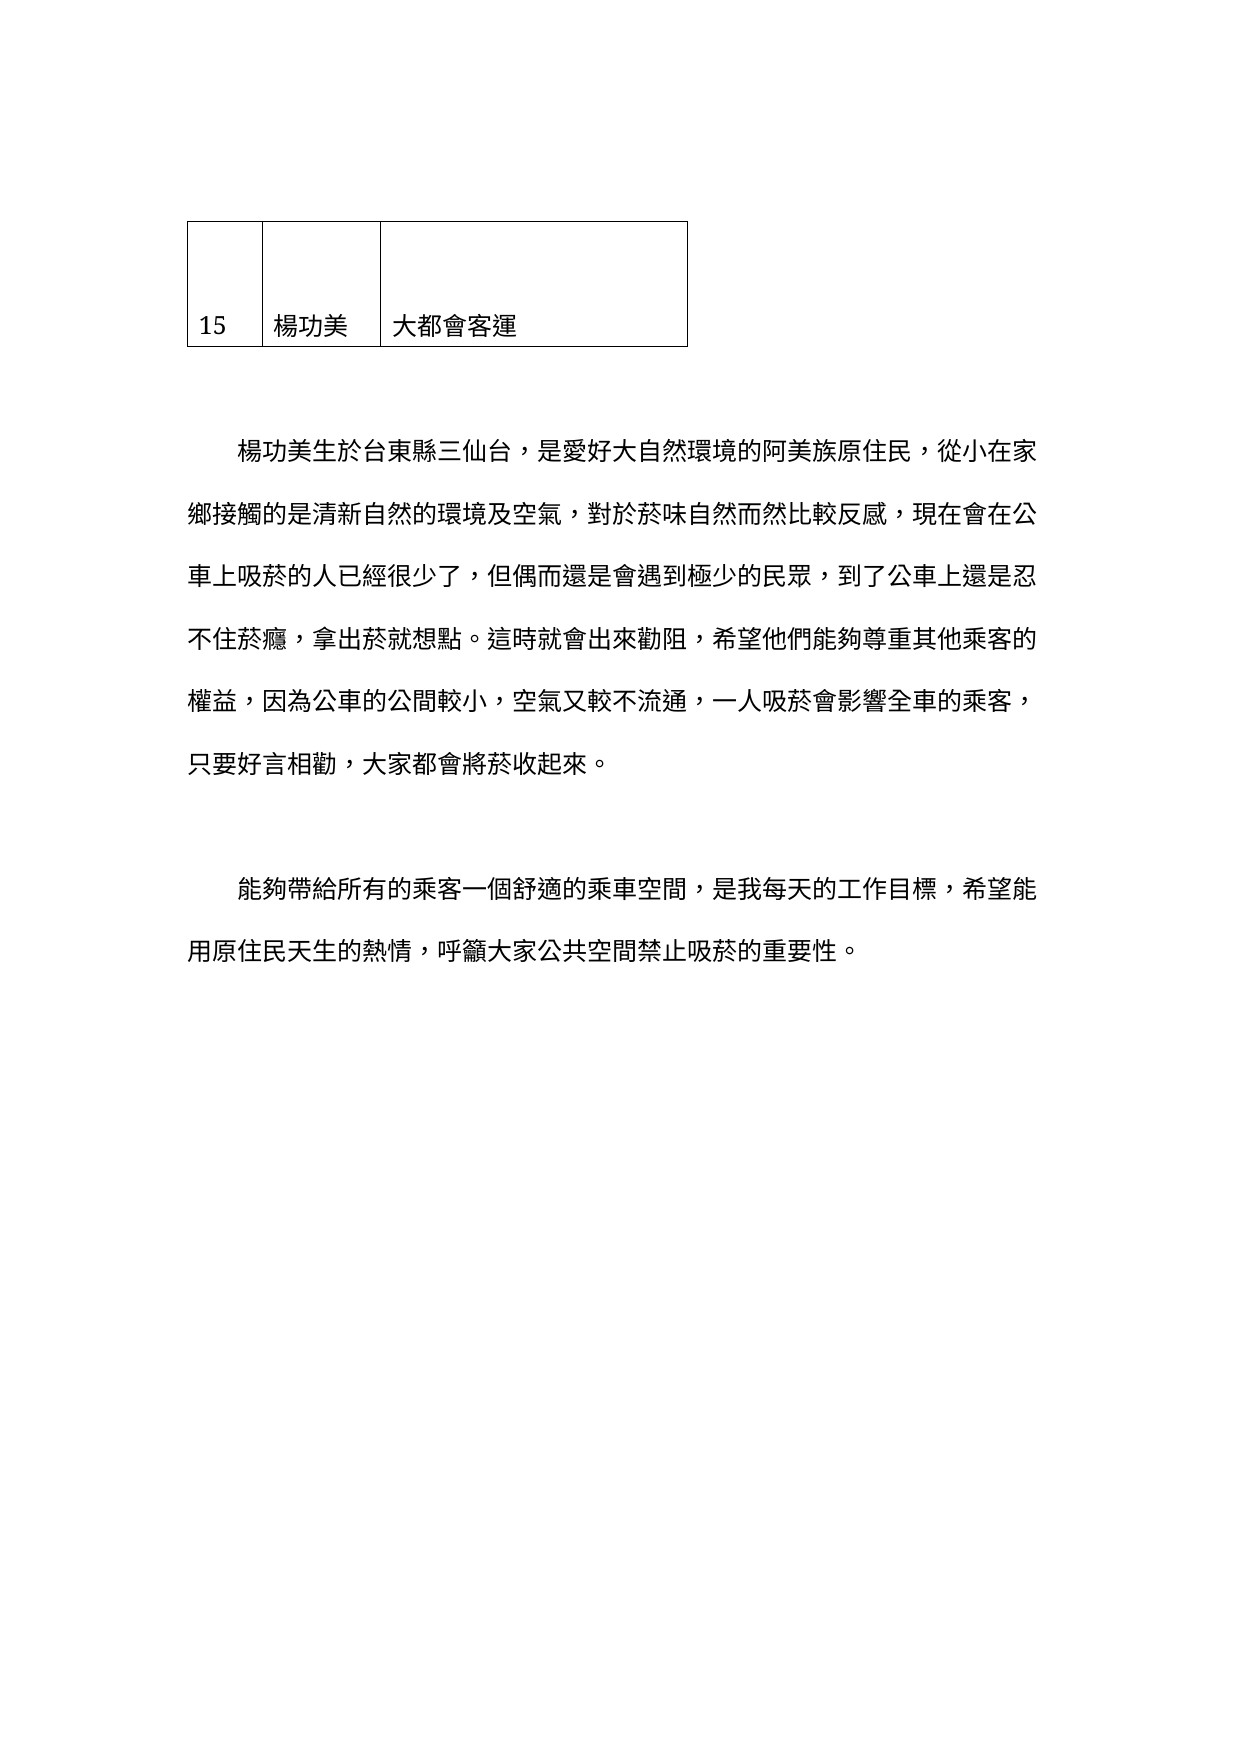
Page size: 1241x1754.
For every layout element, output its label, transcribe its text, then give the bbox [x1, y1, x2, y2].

table_header 大都會客運 [381, 222, 687, 346]
table_header 15 [188, 222, 262, 346]
table_header 楊功美 [263, 222, 380, 346]
text 楊功美生於台東縣三仙台，是愛好大自然環境的阿美族原住民，從小在家鄉接觸的是清新自然的環境及空氣，對於菸味自然而然比較反感，現在會在公車上吸菸的人已經很少了，但偶而還是會遇到極少的民眾，到了公車上還是忍不住菸癮，拿出菸就想點。這時就會出來勸阻，希望他們能夠尊重其他乘客的權益，因為公車的公間較小，空氣又較不流通，一人吸菸會影響全車的乘客，只要好言相勸，大家都會將菸收起來。 [187, 408, 1053, 783]
text 能夠帶給所有的乘客一個舒適的乘車空間，是我每天的工作目標，希望能用原住民天生的熱情，呼籲大家公共空間禁止吸菸的重要性。 [187, 846, 1053, 971]
